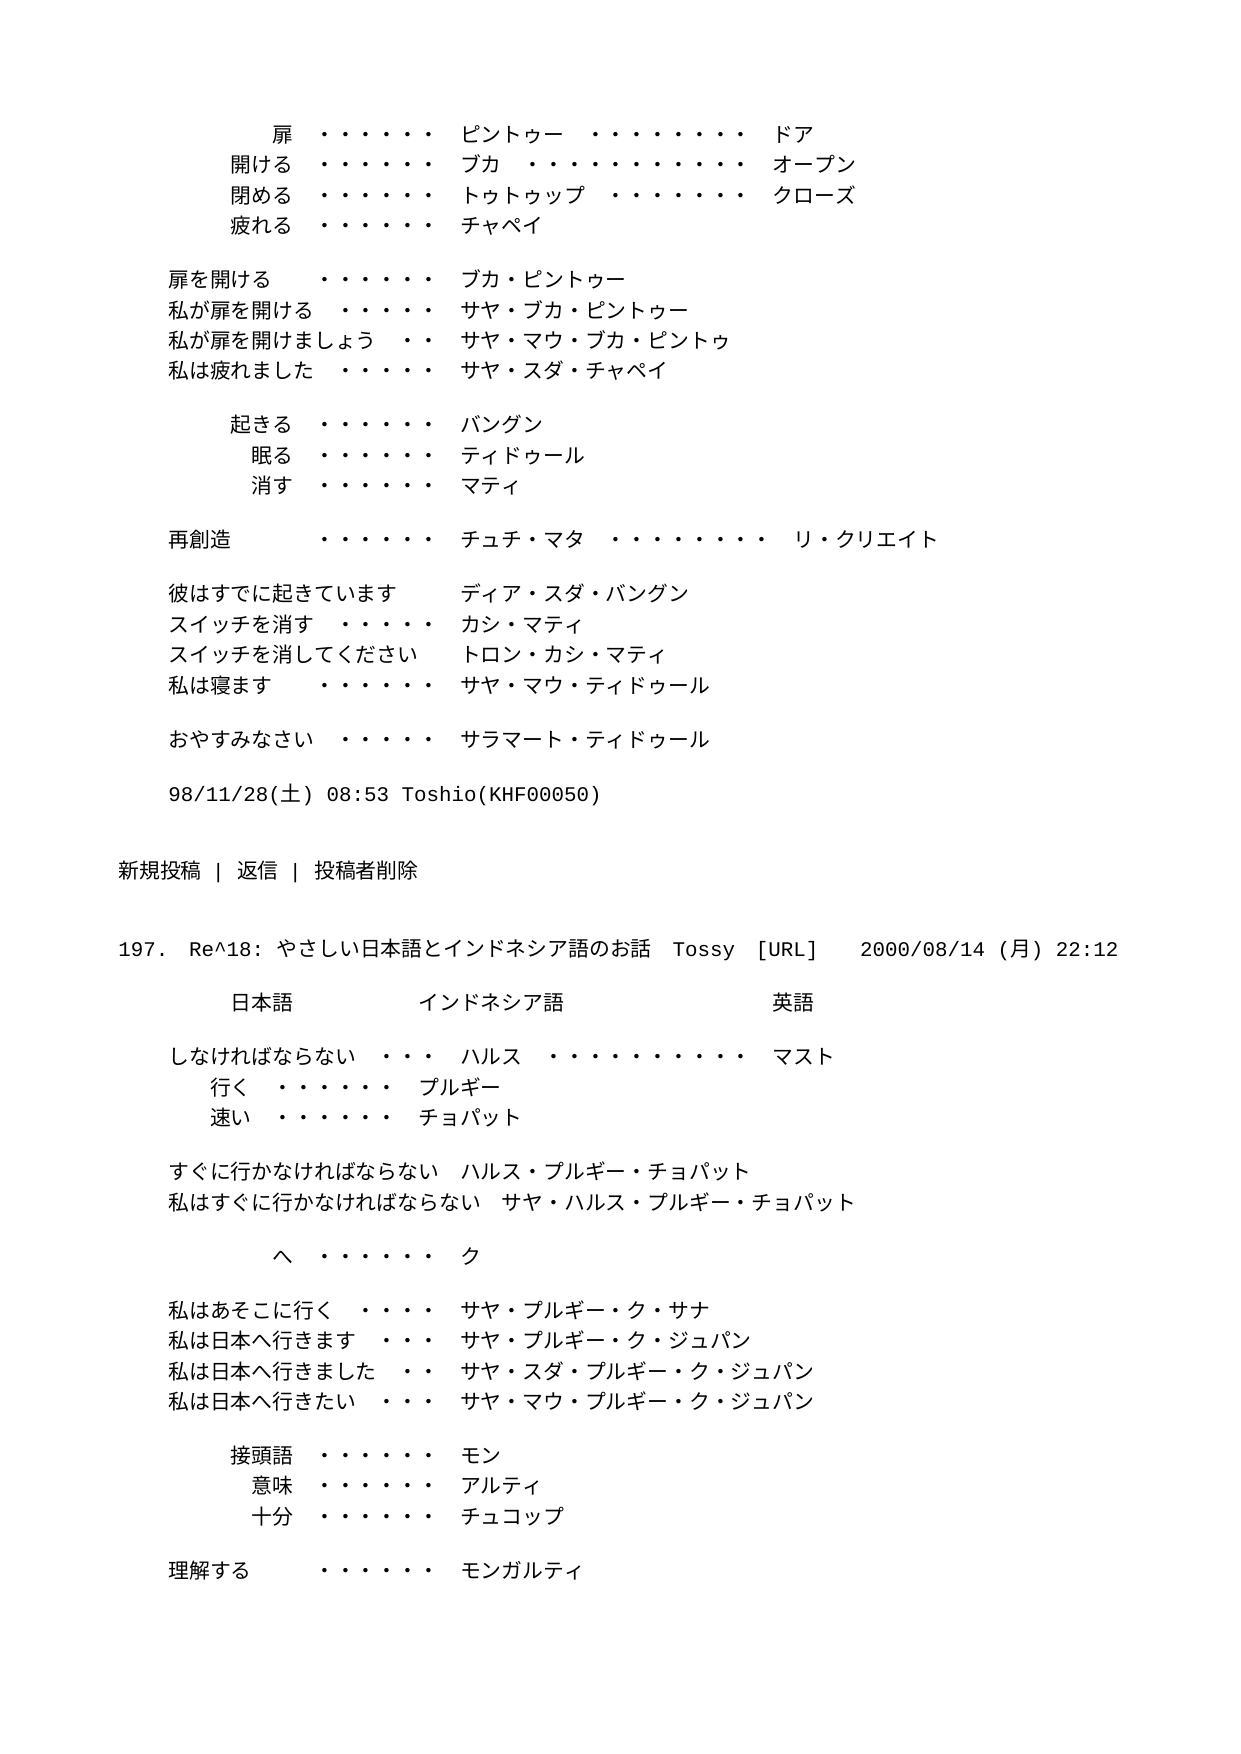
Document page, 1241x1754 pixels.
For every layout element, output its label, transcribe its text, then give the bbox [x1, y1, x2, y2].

text 開ける ・・・・・・ ブカ ・・・・・・・・・・・ オープン [118, 148, 1122, 179]
text 理解する ・・・・・・ モンガルティ [118, 1554, 1122, 1585]
text 197. Re^18: やさしい日本語とインドネシア語のお話 Tossy [URL] 2000/08/14 (月) 22:12 [118, 932, 1122, 963]
text 98/11/28(土) 08:53 Toshio(KHF00050) [118, 777, 1122, 807]
text 消す ・・・・・・ マティ [118, 469, 1122, 500]
text へ ・・・・・・ ク [118, 1240, 1122, 1270]
text 彼はすでに起きています ディア・スダ・バングン [118, 578, 1122, 608]
text 扉 ・・・・・・ ピントゥー ・・・・・・・・ ドア [118, 118, 1122, 148]
text 閉める ・・・・・・ トゥトゥップ ・・・・・・・ クローズ [118, 179, 1122, 209]
text 疲れる ・・・・・・ チャペイ [118, 209, 1122, 240]
text 私は寝ます ・・・・・・ サヤ・マウ・ティドゥール [118, 669, 1122, 699]
text すぐに行かなければならない ハルス・プルギー・チョパット [118, 1156, 1122, 1186]
text 再創造 ・・・・・・ チュチ・マタ ・・・・・・・・ リ・クリエイト [118, 524, 1122, 554]
text 私は疲れました ・・・・・ サヤ・スダ・チャペイ [118, 355, 1122, 385]
text おやすみなさい ・・・・・ サラマート・ティドゥール [118, 723, 1122, 753]
text 私はあそこに行く ・・・・ サヤ・プルギー・ク・サナ [118, 1294, 1122, 1324]
text 起きる ・・・・・・ バングン [118, 409, 1122, 439]
text 私が扉を開けましょう ・・ サヤ・マウ・ブカ・ピントゥ [118, 324, 1122, 355]
text 新規投稿 | 返信 | 投稿者削除 [118, 855, 1122, 885]
text 日本語 インドネシア語 英語 [118, 987, 1122, 1017]
text しなければならない ・・・ ハルス ・・・・・・・・・・ マスト [118, 1041, 1122, 1071]
text 私はすぐに行かなければならない サヤ・ハルス・プルギー・チョパット [118, 1186, 1122, 1216]
text 意味 ・・・・・・ アルティ [118, 1470, 1122, 1500]
text 接頭語 ・・・・・・ モン [118, 1439, 1122, 1470]
text 私が扉を開ける ・・・・・ サヤ・ブカ・ピントゥー [118, 294, 1122, 324]
text 私は日本へ行きます ・・・ サヤ・プルギー・ク・ジュパン [118, 1324, 1122, 1355]
text 十分 ・・・・・・ チュコップ [118, 1500, 1122, 1531]
text 行く ・・・・・・ プルギー [118, 1071, 1122, 1101]
text 速い ・・・・・・ チョパット [118, 1101, 1122, 1132]
text 私は日本へ行きたい ・・・ サヤ・マウ・プルギー・ク・ジュパン [118, 1385, 1122, 1416]
text 私は日本へ行きました ・・ サヤ・スダ・プルギー・ク・ジュパン [118, 1355, 1122, 1385]
text スイッチを消す ・・・・・ カシ・マティ [118, 608, 1122, 638]
text 眠る ・・・・・・ ティドゥール [118, 439, 1122, 469]
text スイッチを消してください トロン・カシ・マティ [118, 638, 1122, 669]
text 扉を開ける ・・・・・・ ブカ・ピントゥー [118, 263, 1122, 294]
